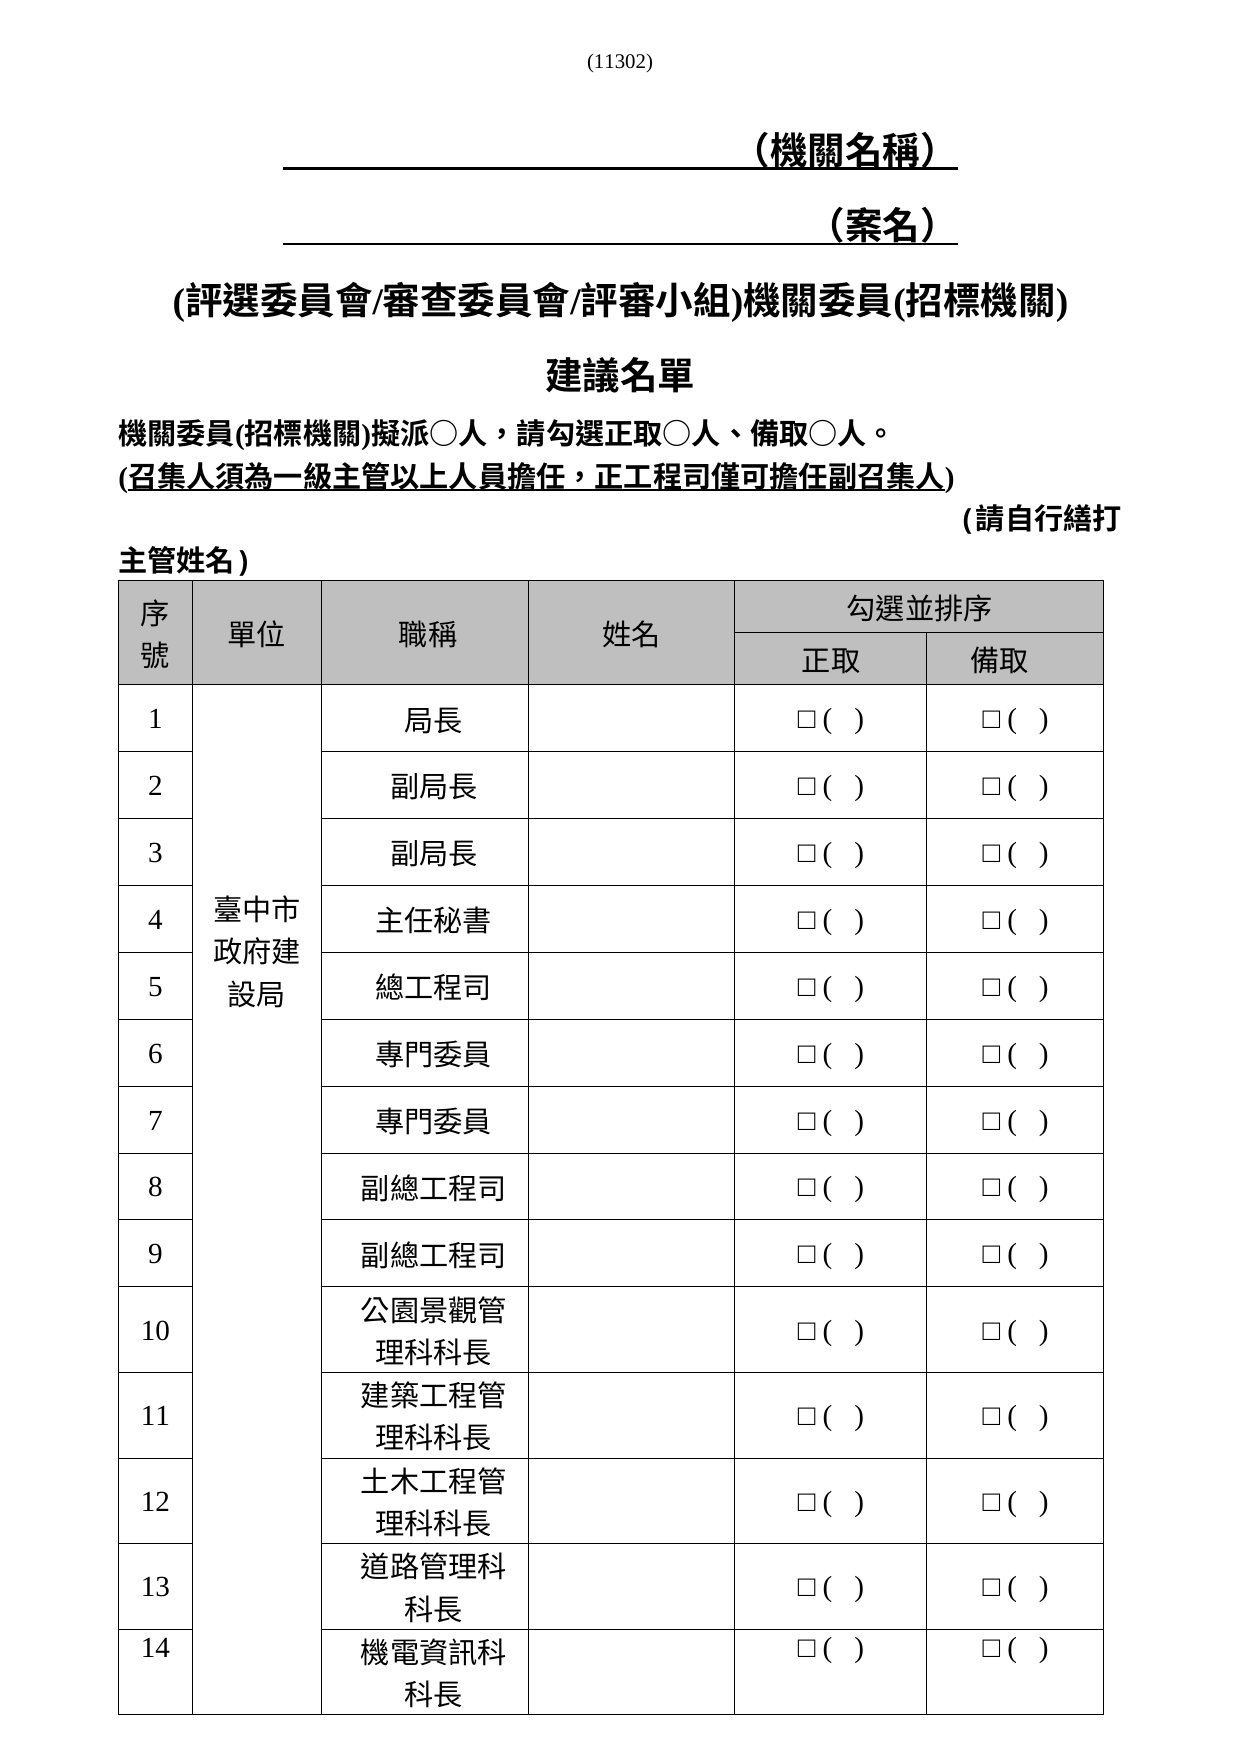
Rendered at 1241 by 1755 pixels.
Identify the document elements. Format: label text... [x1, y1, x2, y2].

table_cell □ ( ) [735, 819, 926, 885]
table_cell □ ( ) [927, 1287, 1103, 1372]
text （機關名稱） [118, 121, 1122, 175]
table_cell 8 [119, 1154, 192, 1219]
table_cell 13 [119, 1544, 192, 1629]
table_cell □ ( ) [735, 1287, 926, 1372]
table_cell □ ( ) [927, 752, 1103, 818]
table_cell [529, 1373, 734, 1457]
table_cell □ ( ) [735, 886, 926, 952]
table_cell □ ( ) [735, 1087, 926, 1152]
table_cell □ ( ) [927, 819, 1103, 885]
table_cell □ ( ) [735, 1630, 926, 1714]
table_cell [529, 1544, 734, 1629]
table_cell □ ( ) [735, 752, 926, 818]
table_header 職稱 [322, 581, 528, 684]
table_cell 2 [119, 752, 192, 818]
table_cell 副局長 [322, 819, 528, 885]
text (召集人須為一級主管以上人員擔任，正工程司僅可擔任副召集人) [118, 453, 1122, 495]
table_cell 主任秘書 [322, 886, 528, 952]
table_cell [529, 1154, 734, 1219]
table_cell 機電資訊科科長 [322, 1630, 528, 1714]
table_cell □ ( ) [927, 1373, 1103, 1457]
text (評選委員會/審查委員會/評審小組)機關委員(招標機關) [118, 271, 1122, 325]
table_cell [529, 1459, 734, 1543]
table_cell 土木工程管理科科長 [322, 1459, 528, 1543]
table_cell 局長 [322, 685, 528, 751]
table_cell □ ( ) [927, 1544, 1103, 1629]
table_cell 副總工程司 [322, 1154, 528, 1219]
text 建議名單 [118, 346, 1122, 400]
table_cell 7 [119, 1087, 192, 1152]
table_cell □ ( ) [735, 1459, 926, 1543]
table_cell 5 [119, 953, 192, 1019]
table_cell □ ( ) [735, 1154, 926, 1219]
table_cell 建築工程管理科科長 [322, 1373, 528, 1457]
table_cell 11 [119, 1373, 192, 1457]
table_cell 4 [119, 886, 192, 952]
table_cell 12 [119, 1459, 192, 1543]
table_cell □ ( ) [927, 1220, 1103, 1286]
table_cell 備取 [927, 633, 1103, 684]
table_cell 9 [119, 1220, 192, 1286]
table_header 單位 [193, 581, 321, 684]
table_cell □ ( ) [735, 1220, 926, 1286]
table_cell 道路管理科科長 [322, 1544, 528, 1629]
table_cell 3 [119, 819, 192, 885]
table_cell 副局長 [322, 752, 528, 818]
table_cell □ ( ) [735, 1373, 926, 1457]
table_cell [529, 819, 734, 885]
table_cell □ ( ) [927, 1020, 1103, 1086]
table_cell 總工程司 [322, 953, 528, 1019]
table_header 姓名 [529, 581, 734, 684]
table_cell □ ( ) [735, 1544, 926, 1629]
table_header 序號 [119, 581, 192, 684]
table_cell □ ( ) [735, 953, 926, 1019]
table_cell □ ( ) [927, 1459, 1103, 1543]
table_cell 6 [119, 1020, 192, 1086]
text (請自行繕打主管姓名) [118, 495, 1122, 580]
table_cell □ ( ) [927, 1154, 1103, 1219]
table_cell [529, 1287, 734, 1372]
table_cell □ ( ) [927, 953, 1103, 1019]
table_header 勾選並排序 [735, 581, 1103, 632]
table_cell 副總工程司 [322, 1220, 528, 1286]
table_cell 臺中市政府建設局 [193, 685, 321, 1714]
text （案名） [118, 196, 1122, 250]
table_cell [529, 1020, 734, 1086]
table_cell □ ( ) [735, 1020, 926, 1086]
text 機關委員(招標機關)擬派○人，請勾選正取○人、備取○人。 [118, 411, 1122, 453]
table_cell [529, 685, 734, 751]
table_cell 正取 [735, 633, 926, 684]
table_cell 專門委員 [322, 1087, 528, 1152]
table_cell □ ( ) [927, 685, 1103, 751]
table_cell 1 [119, 685, 192, 751]
table_cell 10 [119, 1287, 192, 1372]
table_cell [529, 1630, 734, 1714]
table_cell 公園景觀管理科科長 [322, 1287, 528, 1372]
table_cell □ ( ) [927, 1630, 1103, 1714]
table_cell □ ( ) [735, 685, 926, 751]
table_cell [529, 953, 734, 1019]
table_cell 專門委員 [322, 1020, 528, 1086]
table_cell [529, 752, 734, 818]
table_cell [529, 1220, 734, 1286]
table_cell [529, 1087, 734, 1152]
table_cell 14 [119, 1630, 192, 1714]
table_cell □ ( ) [927, 1087, 1103, 1152]
table_cell □ ( ) [927, 886, 1103, 952]
table_cell [529, 886, 734, 952]
